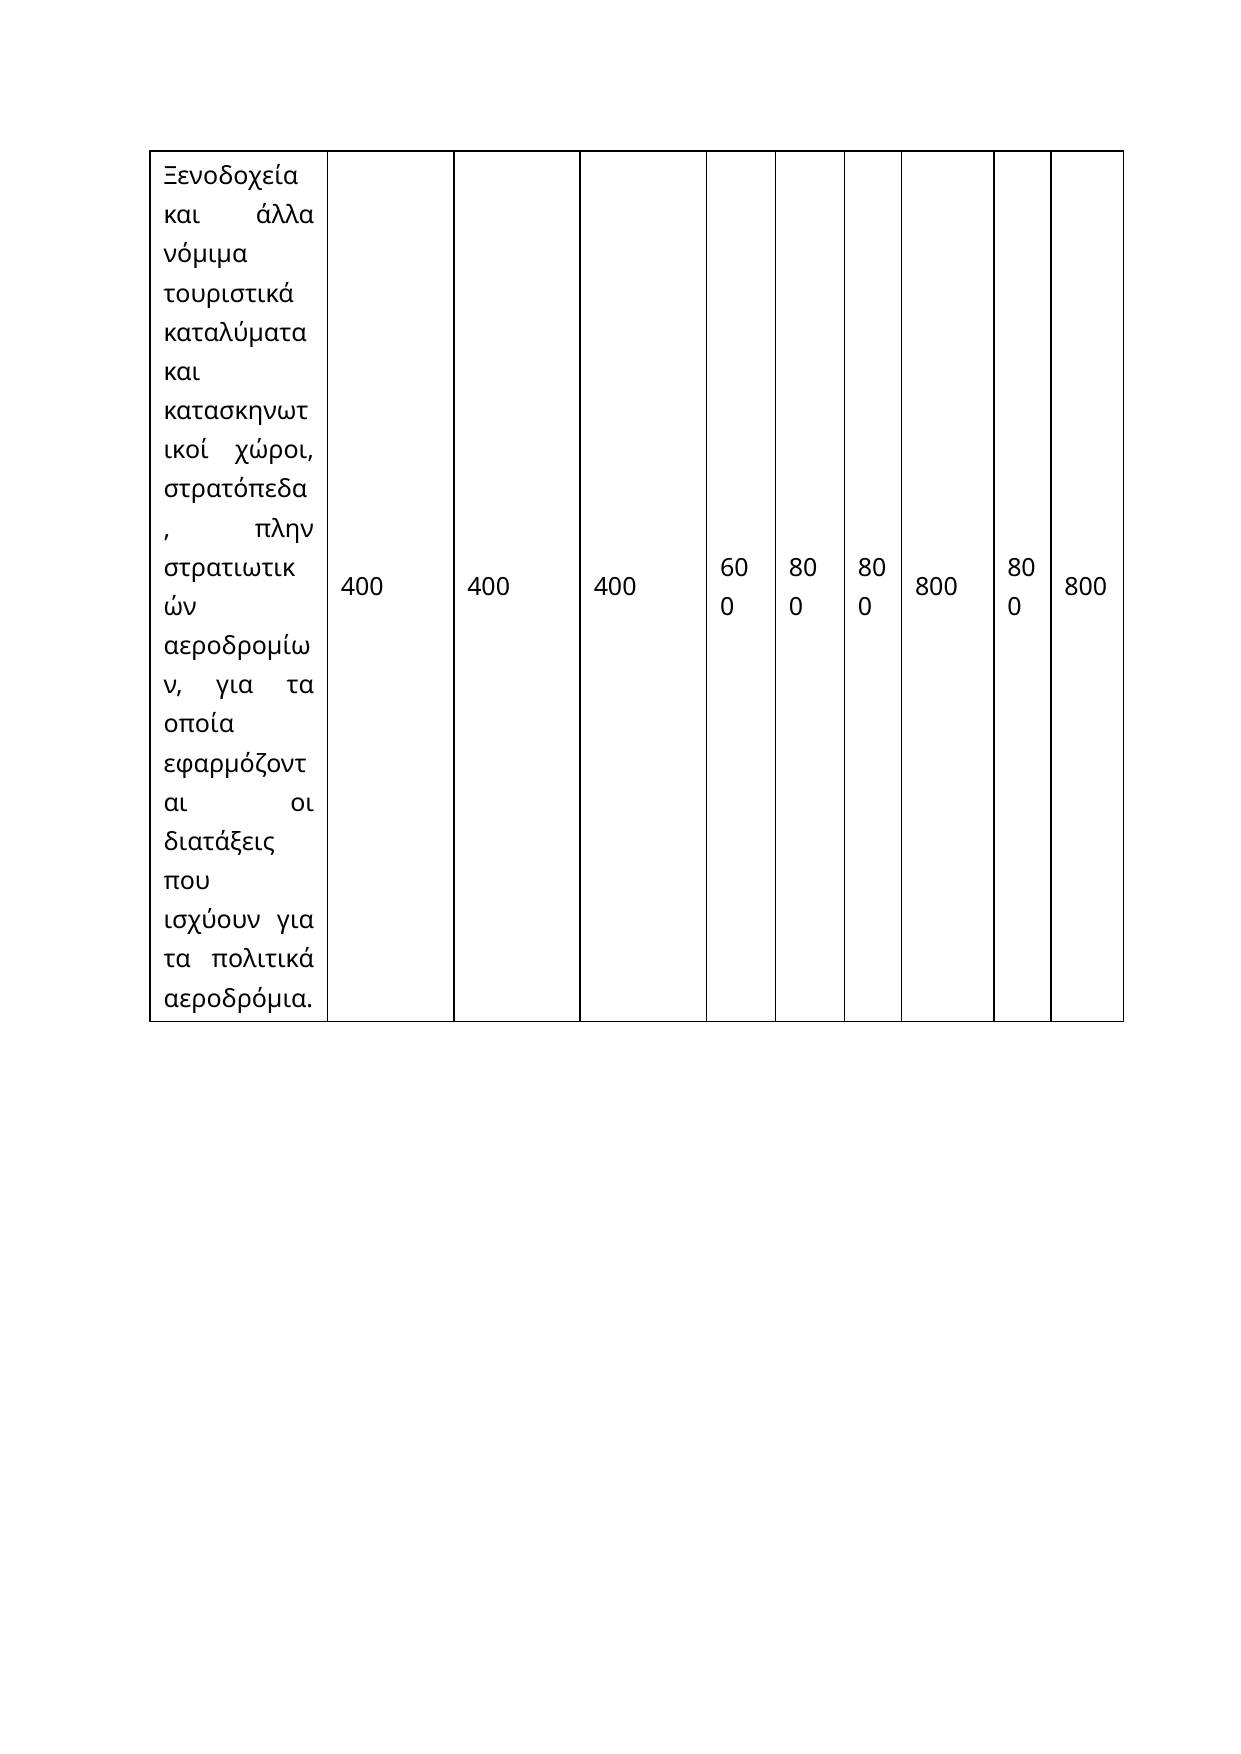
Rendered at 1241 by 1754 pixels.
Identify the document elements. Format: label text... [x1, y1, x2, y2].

table_cell 600 [707, 152, 775, 1021]
table_cell 800 [776, 152, 844, 1021]
table_cell Ξενοδοχεία και άλλα νόμιμα τουριστικά καταλύματα και κατασκηνωτικοί χώροι, στρατόπεδα, πλην στρατιωτικών αεροδρομίων, για τα οποία εφαρμόζονται οι διατάξεις που ισχύουν για τα πολιτικά αεροδρόμια. [151, 152, 327, 1021]
table_cell 400 [455, 152, 579, 1021]
table_cell 400 [581, 152, 706, 1021]
table_cell 800 [845, 152, 901, 1021]
table_cell 800 [902, 152, 993, 1021]
table_cell 800 [1052, 152, 1123, 1021]
table_cell 400 [328, 152, 453, 1021]
table_cell 800 [995, 152, 1050, 1021]
